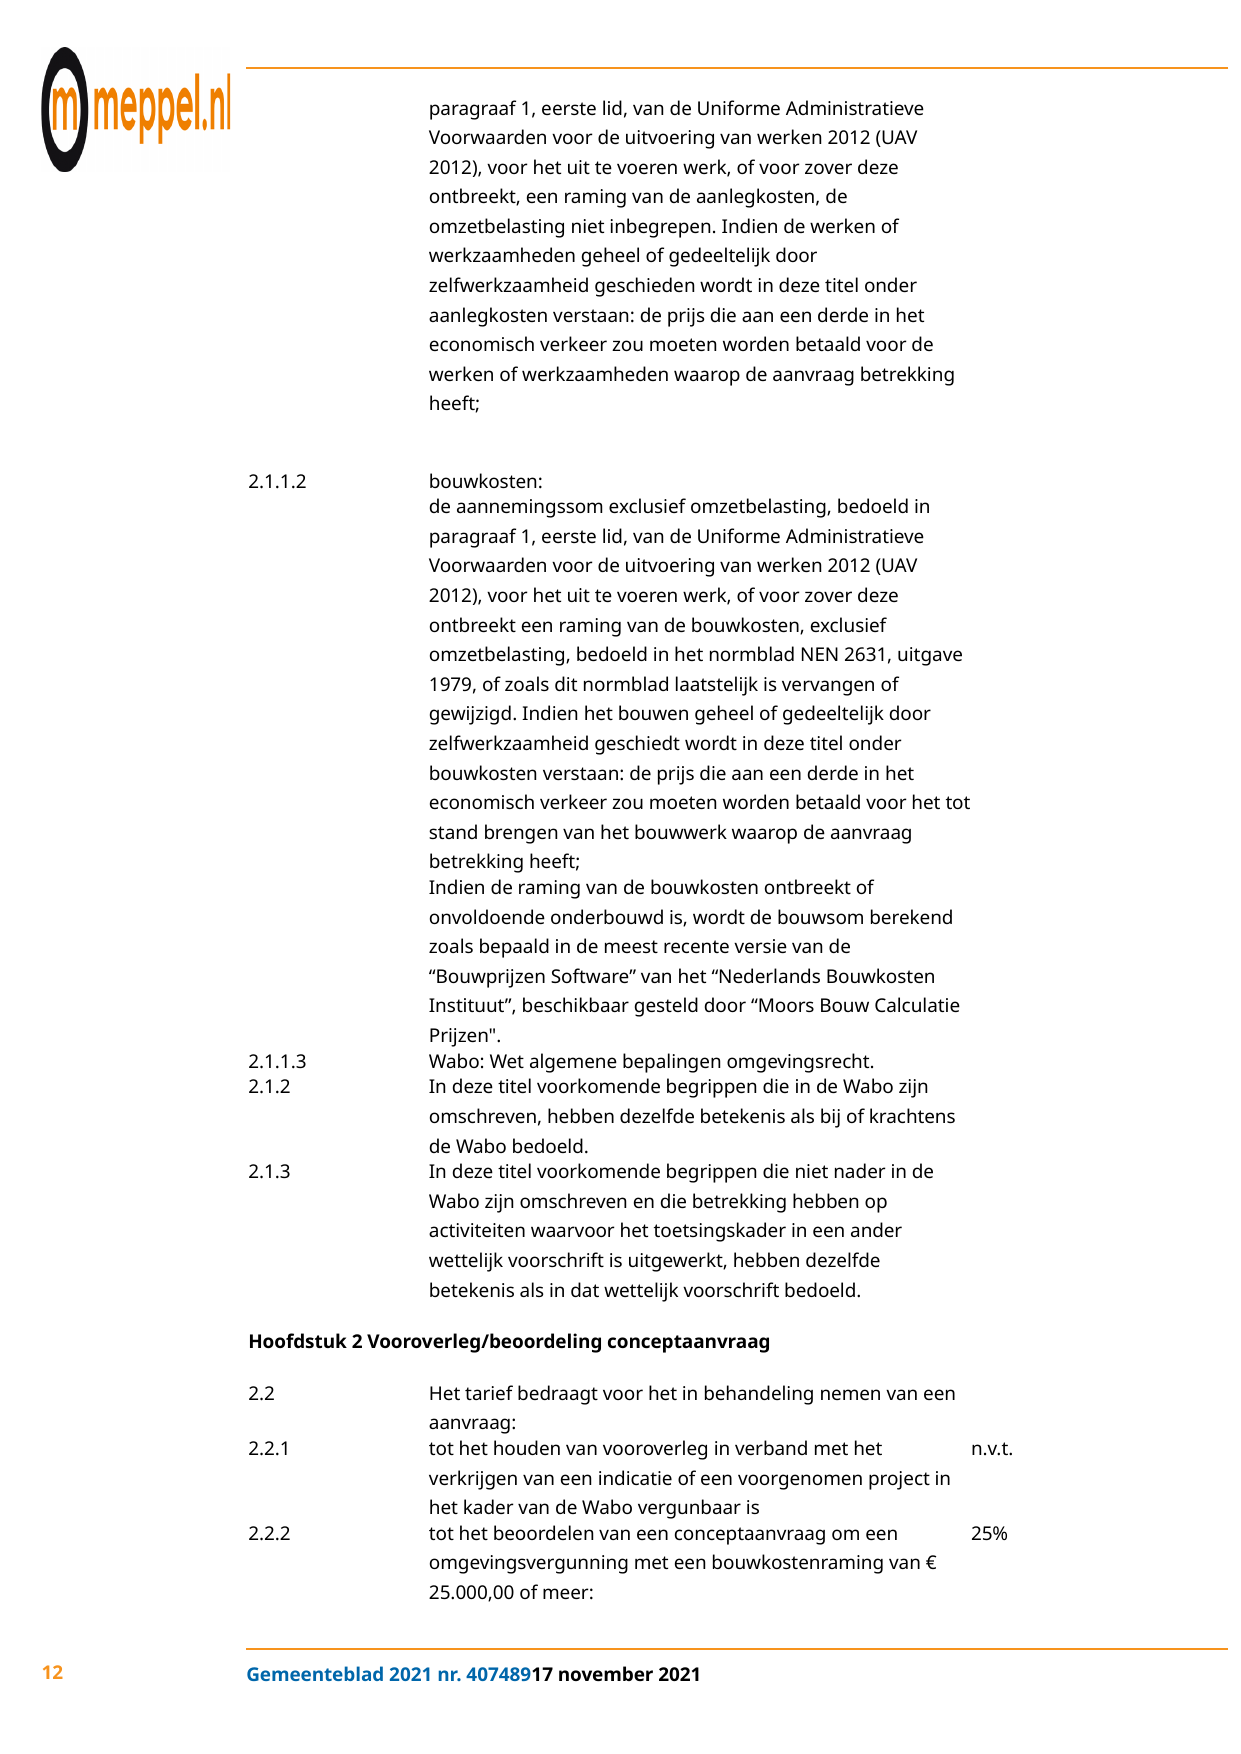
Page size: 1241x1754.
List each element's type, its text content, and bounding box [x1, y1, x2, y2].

table_cell Hoofdstuk 2 Vooroverleg/beoordeling conceptaanvraag [248, 1328, 971, 1354]
table_cell [971, 1303, 1152, 1328]
table_cell [429, 1354, 971, 1380]
table_cell [248, 416, 429, 442]
table_cell Het tarief bedraagt voor het in behandeling nemen van een aanvraag: [429, 1380, 971, 1435]
table_cell tot het houden van vooroverleg in verband met het verkrijgen van een indicatie of een voorgenomen project in het kader van de Wabo vergunbaar is [429, 1435, 971, 1520]
table_cell 2.1.1.3 [248, 1048, 429, 1074]
table_cell In deze titel voorkomende begrippen die in de Wabo zijn omschreven, hebben dezelfde betekenis als bij of krachtens de Wabo bedoeld. [429, 1074, 971, 1158]
table_cell [429, 1303, 971, 1328]
table_cell Wabo: Wet algemene bepalingen omgevingsrecht. [429, 1048, 971, 1074]
table_cell [971, 468, 1152, 493]
table_cell In deze titel voorkomende begrippen die niet nader in de Wabo zijn omschreven en die betrekking hebben op activiteiten waarvoor het toetsingskader in een ander wettelijk voorschrift is uitgewerkt, hebben dezelfde betekenis als in dat wettelijk voorschrift bedoeld. [429, 1159, 971, 1303]
table_cell [971, 1159, 1152, 1303]
table_cell Indien de raming van de bouwkosten ontbreekt of onvoldoende onderbouwd is, wordt de bouwsom berekend zoals bepaald in de meest recente versie van de “Bouwprijzen Software” van het “Nederlands Bouwkosten Instituut”, beschikbaar gesteld door “Moors Bouw Calculatie Prijzen". [429, 874, 971, 1048]
table_cell 25% [971, 1520, 1152, 1605]
table_cell [971, 416, 1152, 442]
table_cell [971, 1048, 1152, 1074]
table_cell 2.2.2 [248, 1520, 429, 1605]
table_cell [248, 494, 429, 874]
table_cell n.v.t. [971, 1435, 1152, 1520]
table_cell [429, 416, 971, 442]
picture [41, 47, 231, 172]
table_cell [971, 95, 1152, 416]
table_cell 2.1.1.2 [248, 468, 429, 493]
table_cell bouwkosten: [429, 468, 971, 493]
table_cell 2.1.2 [248, 1074, 429, 1158]
table_cell [248, 95, 429, 416]
table_cell [429, 442, 971, 468]
table_cell paragraaf 1, eerste lid, van de Uniforme Administratieve Voorwaarden voor de uitvoering van werken 2012 (UAV 2012), voor het uit te voeren werk, of voor zover deze ontbreekt, een raming van de aanlegkosten, de omzetbelasting niet inbegrepen. Indien de werken of werkzaamheden geheel of gedeeltelijk door zelfwerkzaamheid geschieden wordt in deze titel onder aanlegkosten verstaan: de prijs die aan een derde in het economisch verkeer zou moeten worden betaald voor de werken of werkzaamheden waarop de aanvraag betrekking heeft; [429, 95, 971, 416]
table_cell [971, 494, 1152, 874]
table_cell [248, 1354, 429, 1380]
table_cell [971, 874, 1152, 1048]
table_cell 2.2 [248, 1380, 429, 1435]
table_cell [971, 1354, 1152, 1380]
table_cell [971, 1074, 1152, 1158]
table_cell [971, 1380, 1152, 1435]
table_cell 2.1.3 [248, 1159, 429, 1303]
table_cell [248, 874, 429, 1048]
table_cell [971, 1328, 1152, 1354]
table_cell tot het beoordelen van een conceptaanvraag om een omgevingsvergunning met een bouwkostenraming van € 25.000,00 of meer: [429, 1520, 971, 1605]
table_cell [248, 442, 429, 468]
table_cell 2.2.1 [248, 1435, 429, 1520]
table_cell [248, 1303, 429, 1328]
table_cell [971, 442, 1152, 468]
table_cell de aannemingssom exclusief omzetbelasting, bedoeld in paragraaf 1, eerste lid, van de Uniforme Administratieve Voorwaarden voor de uitvoering van werken 2012 (UAV 2012), voor het uit te voeren werk, of voor zover deze ontbreekt een raming van de bouwkosten, exclusief omzetbelasting, bedoeld in het normblad NEN 2631, uitgave 1979, of zoals dit normblad laatstelijk is vervangen of gewijzigd. Indien het bouwen geheel of gedeeltelijk door zelfwerkzaamheid geschiedt wordt in deze titel onder bouwkosten verstaan: de prijs die aan een derde in het economisch verkeer zou moeten worden betaald voor het tot stand brengen van het bouwwerk waarop de aanvraag betrekking heeft; [429, 494, 971, 874]
